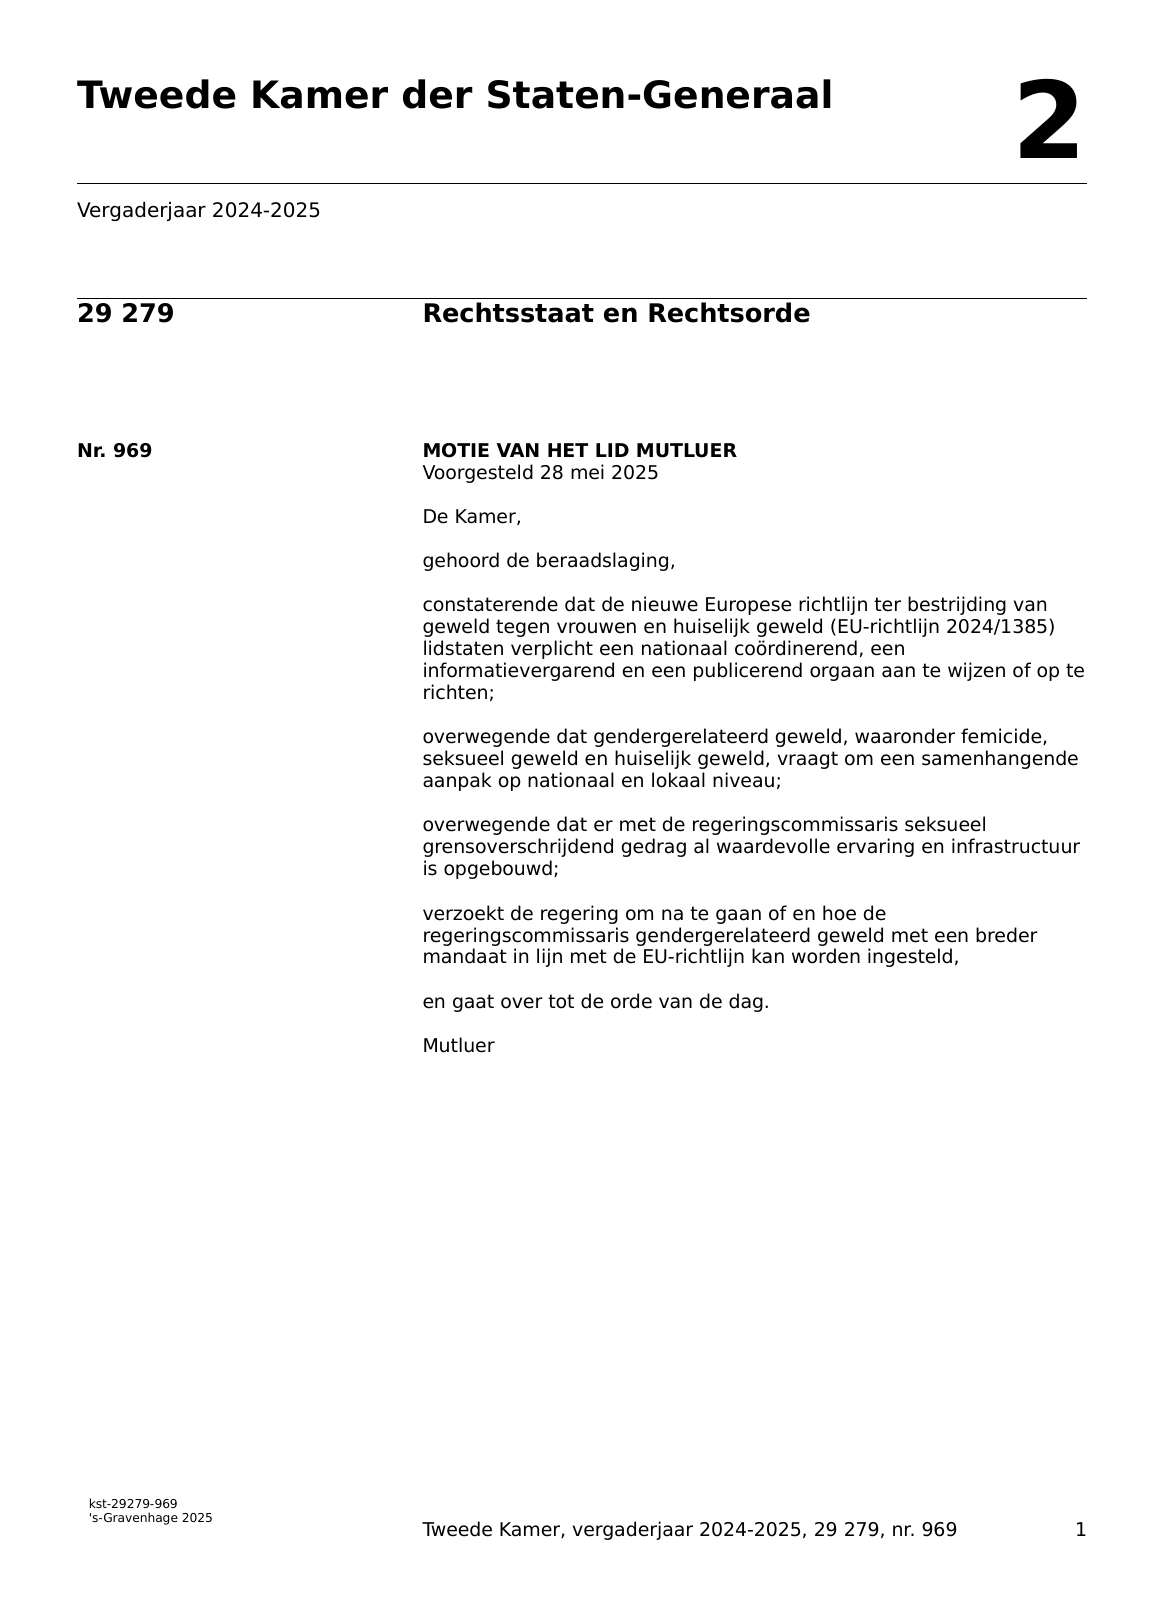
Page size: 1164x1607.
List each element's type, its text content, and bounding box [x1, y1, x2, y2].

text gehoord de beraadslaging, [422, 550, 1087, 572]
text De Kamer, [422, 506, 1087, 528]
text Voorgesteld 28 mei 2025 [422, 462, 1087, 484]
subtitle Nr. 969 MOTIE VAN HET LID MUTLUER [77, 440, 1087, 462]
table_cell Vergaderjaar 2024-2025 [77, 184, 1087, 298]
text en gaat over tot de orde van de dag. [422, 991, 1087, 1013]
text verzoekt de regering om na te gaan of en hoe de regeringscommissaris gendergerelateerd geweld met een breder mandaat in lijn met de EU-richtlijn kan worden ingesteld, [422, 902, 1087, 968]
text overwegende dat er met de regeringscommissaris seksueel grensoverschrijdend gedrag al waardevolle ervaring en infrastructuur is opgebouwd; [422, 814, 1087, 880]
text overwegende dat gendergerelateerd geweld, waaronder femicide, seksueel geweld en huiselijk geweld, vraagt om een samenhangende aanpak op nationaal en lokaal niveau; [422, 726, 1087, 792]
text constaterende dat de nieuwe Europese richtlijn ter bestrijding van geweld tegen vrouwen en huiselijk geweld (EU-richtlijn 2024/1385) lidstaten verplicht een nationaal coördinerend, een informatievergarend en een publicerend orgaan aan te wijzen of op te richten; [422, 594, 1087, 704]
text Mutluer [422, 1035, 1087, 1057]
table_header Tweede Kamer der Staten-Generaal [77, 59, 886, 183]
subtitle 29 279 Rechtsstaat en Rechtsorde [77, 299, 1087, 329]
table_header 2 [886, 59, 1087, 183]
text 's-Gravenhage 2025 [88, 1511, 323, 1525]
text kst-29279-969 [88, 1497, 323, 1511]
